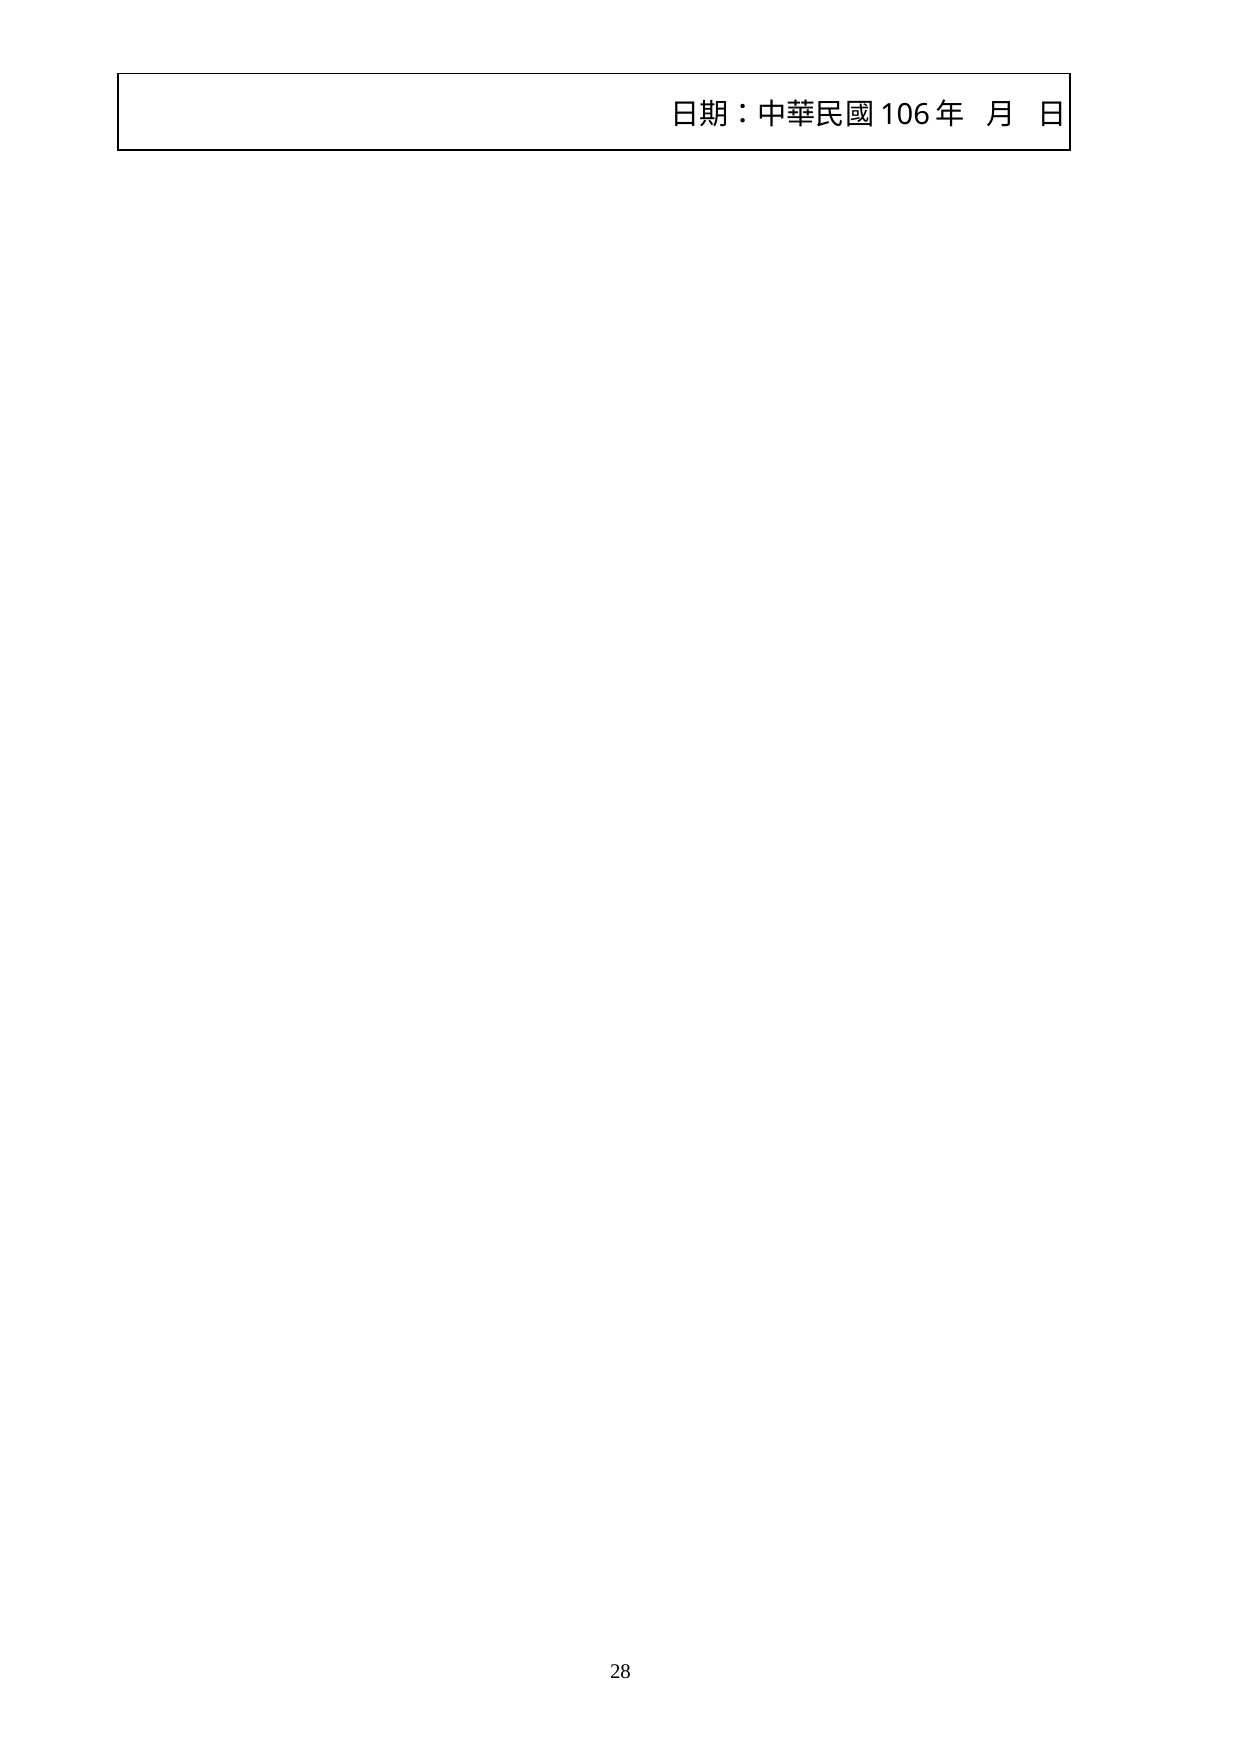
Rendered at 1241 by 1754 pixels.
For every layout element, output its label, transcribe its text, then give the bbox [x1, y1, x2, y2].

table_cell 日期：中華民國106年 月 日 [119, 74, 1069, 149]
